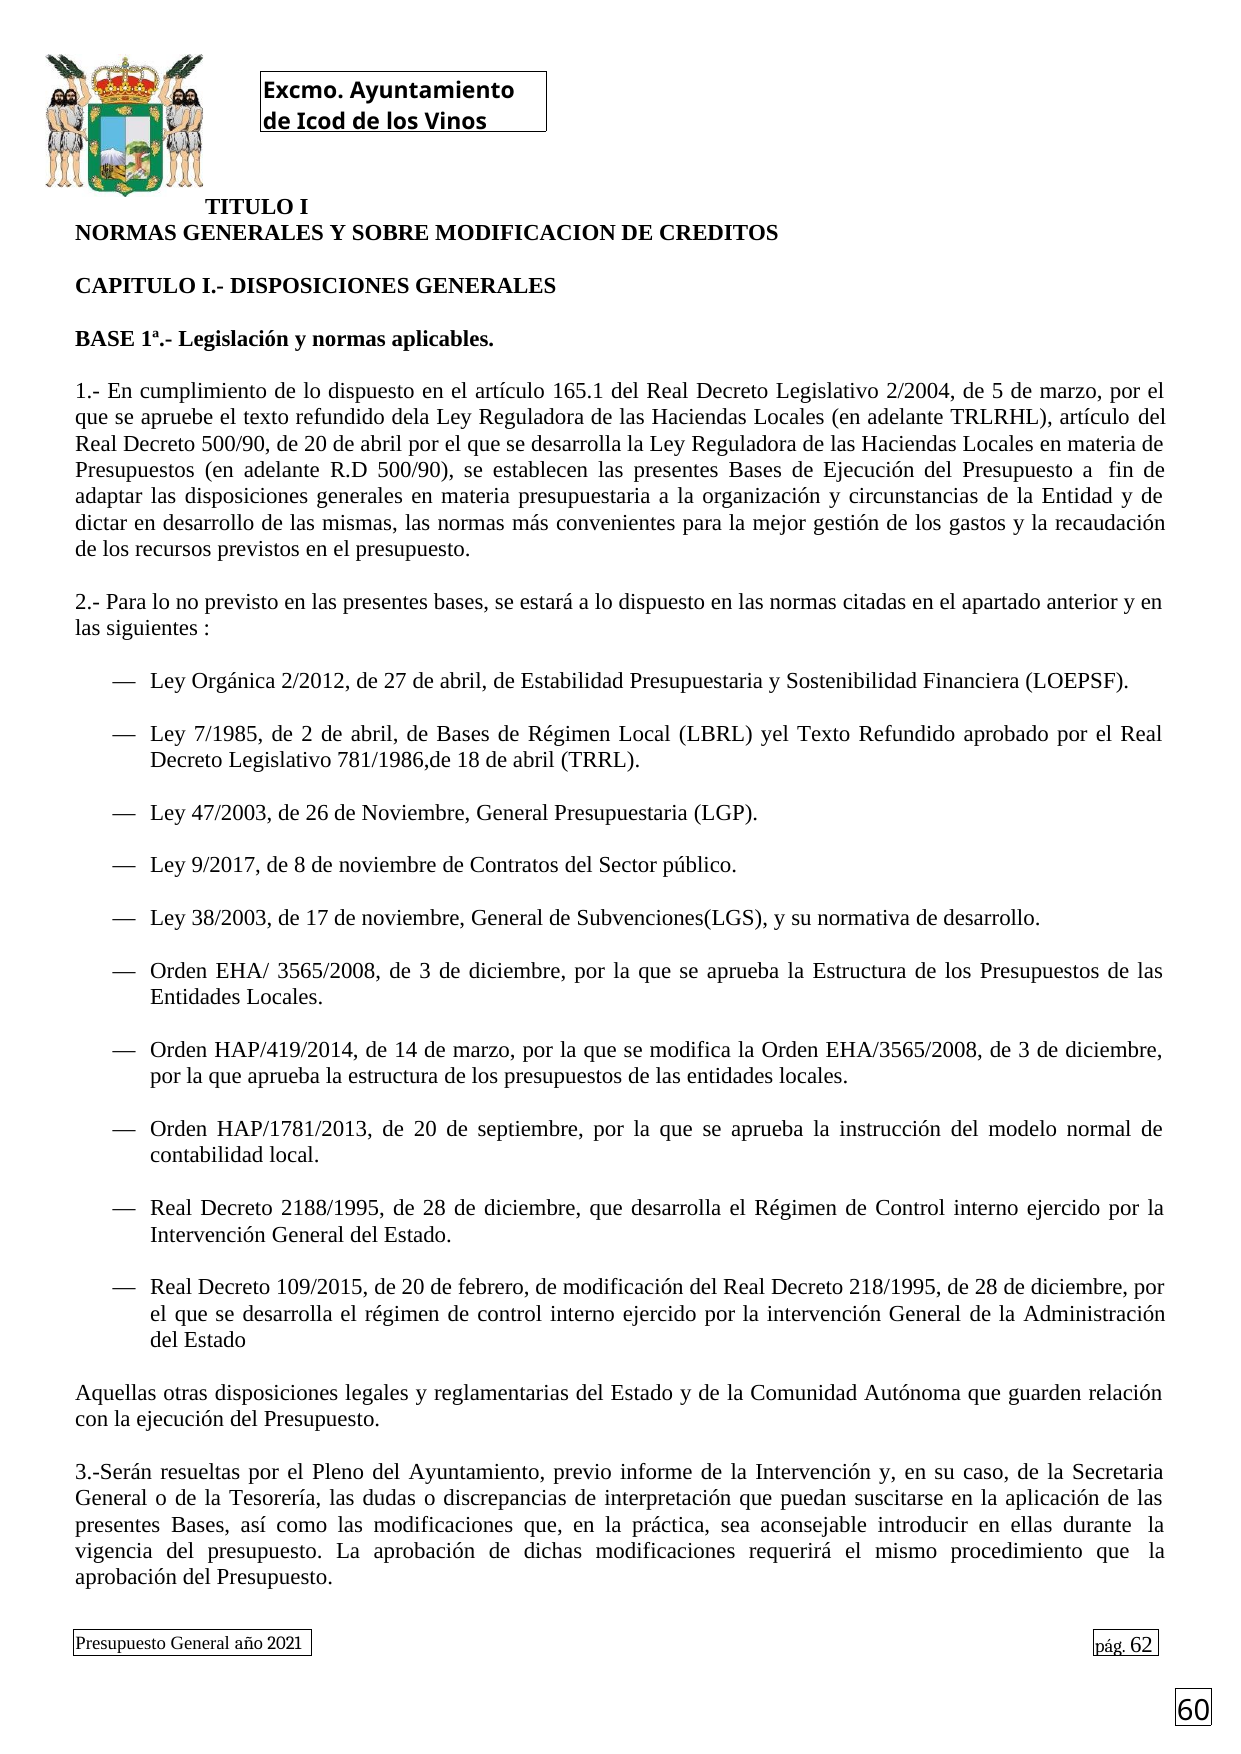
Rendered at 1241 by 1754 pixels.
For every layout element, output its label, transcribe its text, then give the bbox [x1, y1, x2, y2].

list Orden HAP/419/2014, de 14 de marzo, por la que se modifica la Orden EHA/3565/2008, de 3 de diciembre, por la que aprueba la estructura de los presupuestos de las entidades locales. [112, 1036, 1165, 1089]
text 3.-Serán resueltas por el Pleno del Ayuntamiento, previo informe de la Intervención y, en su caso, de la Secretaria General o de la Tesorería, las dudas o discrepancias de interpretación que puedan suscitarse en la aplicación de las presentes Bases, así como las modificaciones que, en la práctica, sea aconsejable introducir en ellas durante la vigencia del presupuesto. La aprobación de dichas modificaciones requerirá el mismo procedimiento que la aprobación del Presupuesto. [75, 1458, 1166, 1590]
text 1.- En cumplimiento de lo dispuesto en el artículo 165.1 del Real Decreto Legislativo 2/2004, de 5 de marzo, por el que se apruebe el texto refundido dela Ley Reguladora de las Haciendas Locales (en adelante TRLRHL), artículo del Real Decreto 500/90, de 20 de abril por el que se desarrolla la Ley Reguladora de las Haciendas Locales en materia de Presupuestos (en adelante R.D 500/90), se establecen las presentes Bases de Ejecución del Presupuesto a fin de adaptar las disposiciones generales en materia presupuestaria a la organización y circunstancias de la Entidad y de dictar en desarrollo de las mismas, las normas más convenientes para la mejor gestión de los gastos y la recaudación de los recursos previstos en el presupuesto. [75, 377, 1166, 561]
list Orden EHA/ 3565/2008, de 3 de diciembre, por la que se aprueba la Estructura de los Presupuestos de las Entidades Locales. [112, 957, 1165, 1009]
text NORMAS GENERALES Y SOBRE MODIFICACION DE CREDITOS CAPITULO I.- DISPOSICIONES GENERALES [75, 219, 779, 298]
list Ley 38/2003, de 17 de noviembre, General de Subvenciones(LGS), y su normativa de desarrollo. [112, 904, 1223, 931]
list Ley 7/1985, de 2 de abril, de Bases de Régimen Local (LBRL) yel Texto Refundido aprobado por el Real Decreto Legislativo 781/1986,de 18 de abril (TRRL). [112, 720, 1165, 772]
list Ley 9/2017, de 8 de noviembre de Contratos del Sector público. [112, 852, 1223, 878]
list Ley Orgánica 2/2012, de 27 de abril, de Estabilidad Presupuestaria y Sostenibilidad Financiera (LOEPSF). [112, 667, 1223, 693]
subtitle BASE 1ª.- Legislación y normas aplicables. [75, 325, 1223, 351]
list Real Decreto 2188/1995, de 28 de diciembre, que desarrolla el Régimen de Control interno ejercido por la Intervención General del Estado. [112, 1194, 1166, 1247]
subtitle TITULO I [205, 194, 1223, 219]
text Aquellas otras disposiciones legales y reglamentarias del Estado y de la Comunidad Autónoma que guarden relación con la ejecución del Presupuesto. [75, 1379, 1164, 1432]
list Ley 47/2003, de 26 de Noviembre, General Presupuestaria (LGP). [112, 799, 1223, 825]
list Real Decreto 109/2015, de 20 de febrero, de modificación del Real Decreto 218/1995, de 28 de diciembre, por el que se desarrolla el régimen de control interno ejercido por la intervención General de la Administración del Estado [112, 1273, 1166, 1352]
text 2.- Para lo no previsto en las presentes bases, se estará a lo dispuesto en las normas citadas en el apartado anterior y en las siguientes : [75, 588, 1166, 641]
picture [45, 54, 204, 197]
list Orden HAP/1781/2013, de 20 de septiembre, por la que se aprueba la instrucción del modelo normal de contabilidad local. [112, 1115, 1165, 1168]
